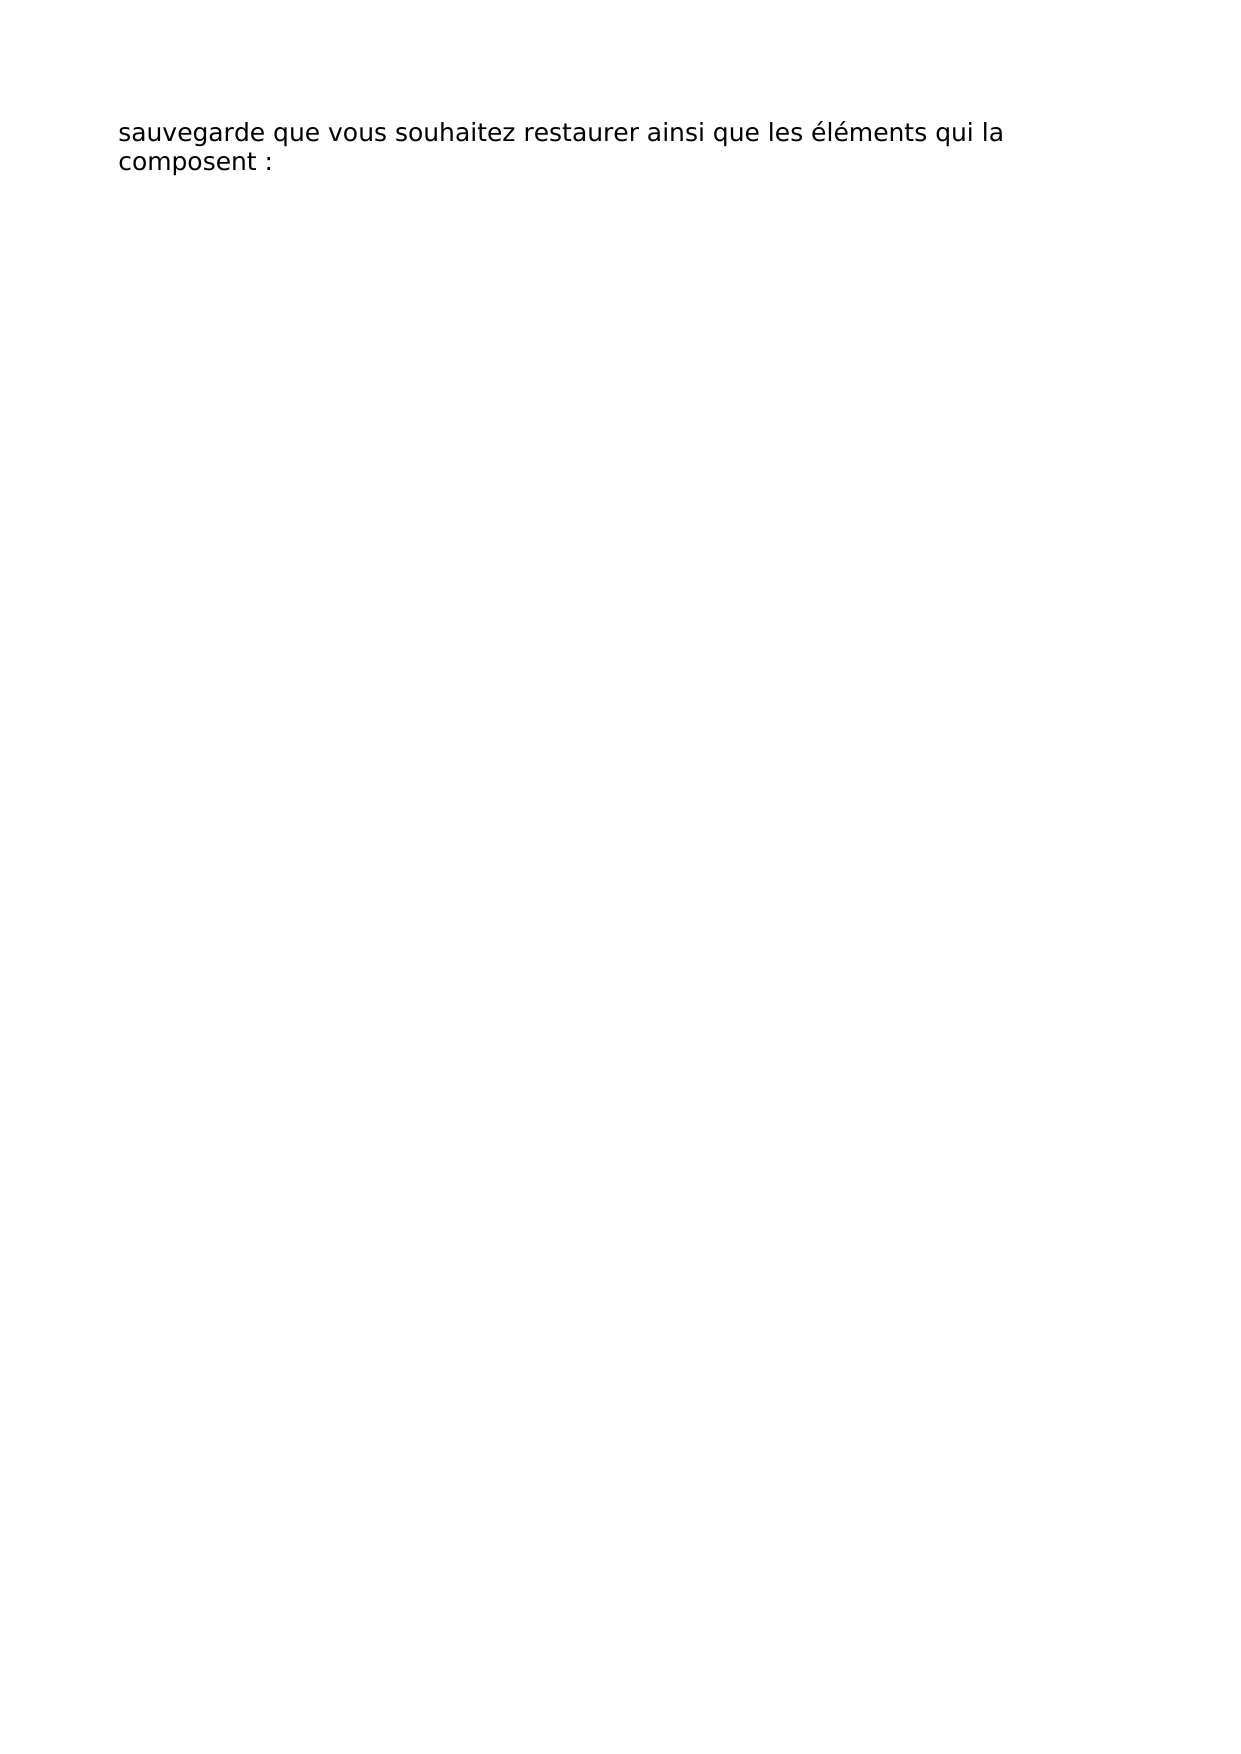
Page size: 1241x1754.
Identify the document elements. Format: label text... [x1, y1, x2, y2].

text sauvegarde que vous souhaitez restaurer ainsi que les éléments qui la composent : [118, 118, 1122, 176]
